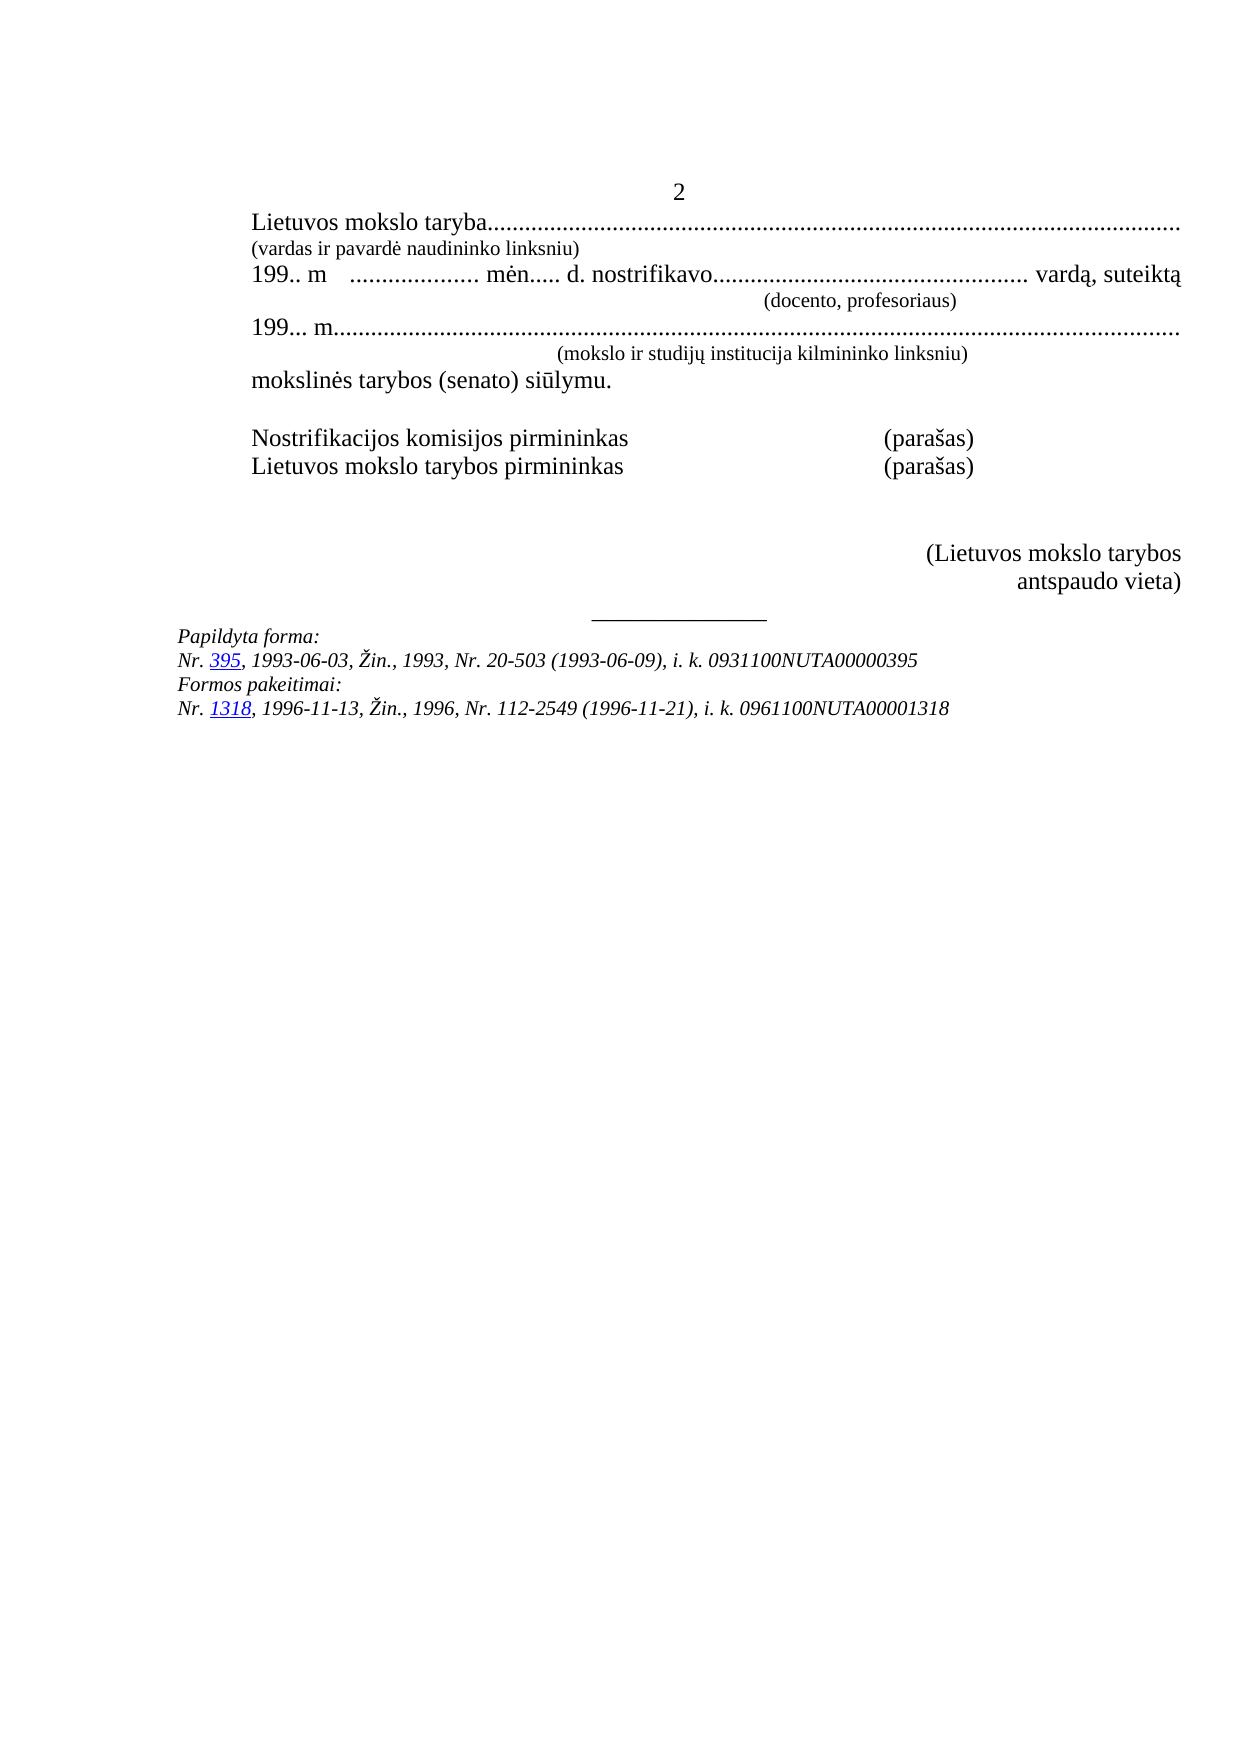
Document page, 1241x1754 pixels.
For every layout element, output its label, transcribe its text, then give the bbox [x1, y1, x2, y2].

text (vardas ir pavardė naudininko linksniu) [177, 235, 1181, 259]
text ______________ [177, 595, 1181, 624]
text antspaudo vieta) [177, 566, 1181, 595]
text Formos pakeitimai: [177, 672, 1181, 696]
text Nr. 1318, 1996-11-13, Žin., 1996, Nr. 112-2549 (1996-11-21), i. k. 0961100NUTA00001318 [177, 696, 1181, 720]
text (docento, profesoriaus) [177, 288, 1181, 312]
text Nr. 395, 1993-06-03, Žin., 1993, Nr. 20-503 (1993-06-09), i. k. 0931100NUTA00000395 [177, 648, 1181, 672]
text 199... m [177, 312, 1181, 341]
text Papildyta forma: [177, 624, 1181, 648]
text Nostrifikacijos komisijos pirmininkas (parašas) [177, 423, 1181, 451]
text 199.. m mėn..... d. nostrifikavo vardą, suteiktą [177, 259, 1181, 288]
text Lietuvos mokslo taryba [177, 207, 1181, 235]
text (Lietuvos mokslo tarybos [177, 538, 1181, 566]
text mokslinės tarybos (senato) siūlymu. [177, 365, 1181, 394]
text Lietuvos mokslo tarybos pirmininkas (parašas) [177, 451, 1181, 480]
text (mokslo ir studijų institucija kilmininko linksniu) [177, 341, 1181, 365]
